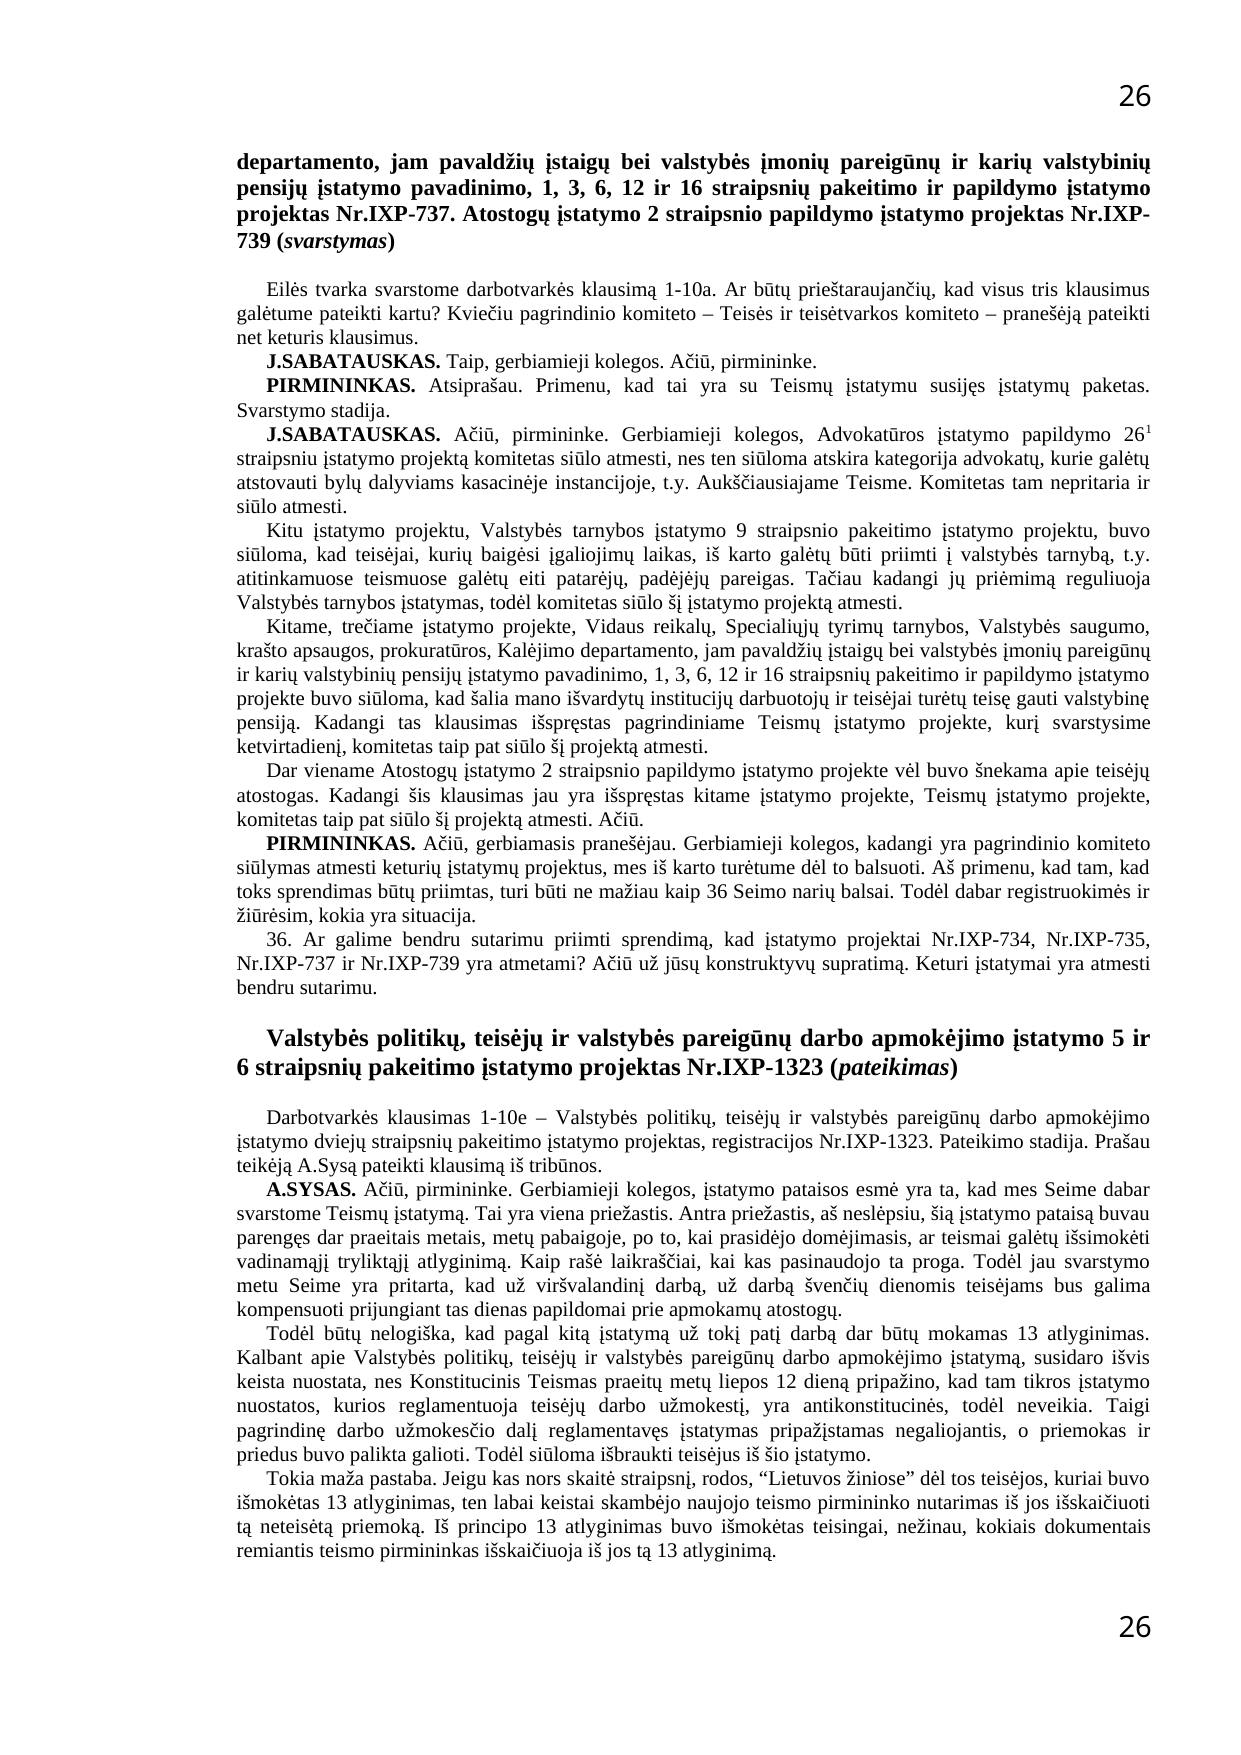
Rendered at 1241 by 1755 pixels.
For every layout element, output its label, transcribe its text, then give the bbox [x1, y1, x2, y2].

text Tokia maža pastaba. Jeigu kas nors skaitė straipsnį, rodos, “Lietuvos žiniose” dėl tos teisėjos, kuriai buvo išmokėtas 13 atlyginimas, ten labai keistai skambėjo naujojo teismo pirmininko nutarimas iš jos išskaičiuoti tą neteisėtą priemoką. Iš principo 13 atlyginimas buvo išmokėtas teisingai, nežinau, kokiais dokumentais remiantis teismo pirmininkas išskaičiuoja iš jos tą 13 atlyginimą. [236, 1466, 1152, 1562]
text Kitame, trečiame įstatymo projekte, Vidaus reikalų, Specialiųjų tyrimų tarnybos, Valstybės saugumo, krašto apsaugos, prokuratūros, Kalėjimo departamento, jam pavaldžių įstaigų bei valstybės įmonių pareigūnų ir karių valstybinių pensijų įstatymo pavadinimo, 1, 3, 6, 12 ir 16 straipsnių pakeitimo ir papildymo įstatymo projekte buvo siūloma, kad šalia mano išvardytų institucijų darbuotojų ir teisėjai turėtų teisę gauti valstybinę pensiją. Kadangi tas klausimas išspręstas pagrindiniame Teismų įstatymo projekte, kurį svarstysime ketvirtadienį, komitetas taip pat siūlo šį projektą atmesti. [236, 614, 1152, 758]
text PIRMININKAS. Atsiprašau. Primenu, kad tai yra su Teismų įstatymu susijęs įstatymų paketas. Svarstymo stadija. [236, 373, 1152, 422]
text Darbotvarkės klausimas 1-10e – Valstybės politikų, teisėjų ir valstybės pareigūnų darbo apmokėjimo įstatymo dviejų straipsnių pakeitimo įstatymo projektas, registracijos Nr.IXP-1323. Pateikimo stadija. Prašau teikėją A.Sysą pateikti klausimą iš tribūnos. [236, 1105, 1152, 1177]
text Dar viename Atostogų įstatymo 2 straipsnio papildymo įstatymo projekte vėl buvo šnekama apie teisėjų atostogas. Kadangi šis klausimas jau yra išspręstas kitame įstatymo projekte, Teismų įstatymo projekte, komitetas taip pat siūlo šį projektą atmesti. Ačiū. [236, 758, 1152, 831]
text Kitu įstatymo projektu, Valstybės tarnybos įstatymo 9 straipsnio pakeitimo įstatymo projektu, buvo siūloma, kad teisėjai, kurių baigėsi įgaliojimų laikas, iš karto galėtų būti priimti į valstybės tarnybą, t.y. atitinkamuose teismuose galėtų eiti patarėjų, padėjėjų pareigas. Tačiau kadangi jų priėmimą reguliuoja Valstybės tarnybos įstatymas, todėl komitetas siūlo šį įstatymo projektą atmesti. [236, 518, 1152, 614]
text departamento, jam pavaldžių įstaigų bei valstybės įmonių pareigūnų ir karių valstybinių pensijų įstatymo pavadinimo, 1, 3, 6, 12 ir 16 straipsnių pakeitimo ir papildymo įstatymo projektas Nr.IXP-737. Atostogų įstatymo 2 straipsnio papildymo įstatymo projektas Nr.IXP-739 (svarstymas) [236, 148, 1152, 253]
text 36. Ar galime bendru sutarimu priimti sprendimą, kad įstatymo projektai Nr.IXP-734, Nr.IXP-735, Nr.IXP-737 ir Nr.IXP-739 yra atmetami? Ačiū už jūsų konstruktyvų supratimą. Keturi įstatymai yra atmesti bendru sutarimu. [236, 927, 1152, 999]
text J.SABATAUSKAS. Ačiū, pirmininke. Gerbiamieji kolegos, Advokatūros įstatymo papildymo 261 straipsniu įstatymo projektą komitetas siūlo atmesti, nes ten siūloma atskira kategorija advokatų, kurie galėtų atstovauti bylų dalyviams kasacinėje instancijoje, t.y. Aukščiausiajame Teisme. Komitetas tam nepritaria ir siūlo atmesti. [236, 422, 1152, 518]
text A.SYSAS. Ačiū, pirmininke. Gerbiamieji kolegos, įstatymo pataisos esmė yra ta, kad mes Seime dabar svarstome Teismų įstatymą. Tai yra viena priežastis. Antra priežastis, aš neslėpsiu, šią įstatymo pataisą buvau parengęs dar praeitais metais, metų pabaigoje, po to, kai prasidėjo domėjimasis, ar teismai galėtų išsimokėti vadinamąjį tryliktąjį atlyginimą. Kaip rašė laikraščiai, kai kas pasinaudojo ta proga. Todėl jau svarstymo metu Seime yra pritarta, kad už viršvalandinį darbą, už darbą švenčių dienomis teisėjams bus galima kompensuoti prijungiant tas dienas papildomai prie apmokamų atostogų. [236, 1177, 1152, 1321]
text Eilės tvarka svarstome darbotvarkės klausimą 1-10a. Ar būtų prieštaraujančių, kad visus tris klausimus galėtume pateikti kartu? Kviečiu pagrindinio komiteto – Teisės ir teisėtvarkos komiteto – pranešėją pateikti net keturis klausimus. [236, 277, 1152, 349]
text PIRMININKAS. Ačiū, gerbiamasis pranešėjau. Gerbiamieji kolegos, kadangi yra pagrindinio komiteto siūlymas atmesti keturių įstatymų projektus, mes iš karto turėtume dėl to balsuoti. Aš primenu, kad tam, kad toks sprendimas būtų priimtas, turi būti ne mažiau kaip 36 Seimo narių balsai. Todėl dabar registruokimės ir žiūrėsim, kokia yra situacija. [236, 831, 1152, 927]
text J.SABATAUSKAS. Taip, gerbiamieji kolegos. Ačiū, pirmininke. [236, 349, 1152, 373]
text Todėl būtų nelogiška, kad pagal kitą įstatymą už tokį patį darbą dar būtų mokamas 13 atlyginimas. Kalbant apie Valstybės politikų, teisėjų ir valstybės pareigūnų darbo apmokėjimo įstatymą, susidaro išvis keista nuostata, nes Konstitucinis Teismas praeitų metų liepos 12 dieną pripažino, kad tam tikros įstatymo nuostatos, kurios reglamentuoja teisėjų darbo užmokestį, yra antikonstitucinės, todėl neveikia. Taigi pagrindinę darbo užmokesčio dalį reglamentavęs įstatymas pripažįstamas negaliojantis, o priemokas ir priedus buvo palikta galioti. Todėl siūloma išbraukti teisėjus iš šio įstatymo. [236, 1321, 1152, 1466]
text Valstybės politikų, teisėjų ir valstybės pareigūnų darbo apmokėjimo įstatymo 5 ir 6 straipsnių pakeitimo įstatymo projektas Nr.IXP-1323 (pateikimas) [236, 1023, 1152, 1081]
